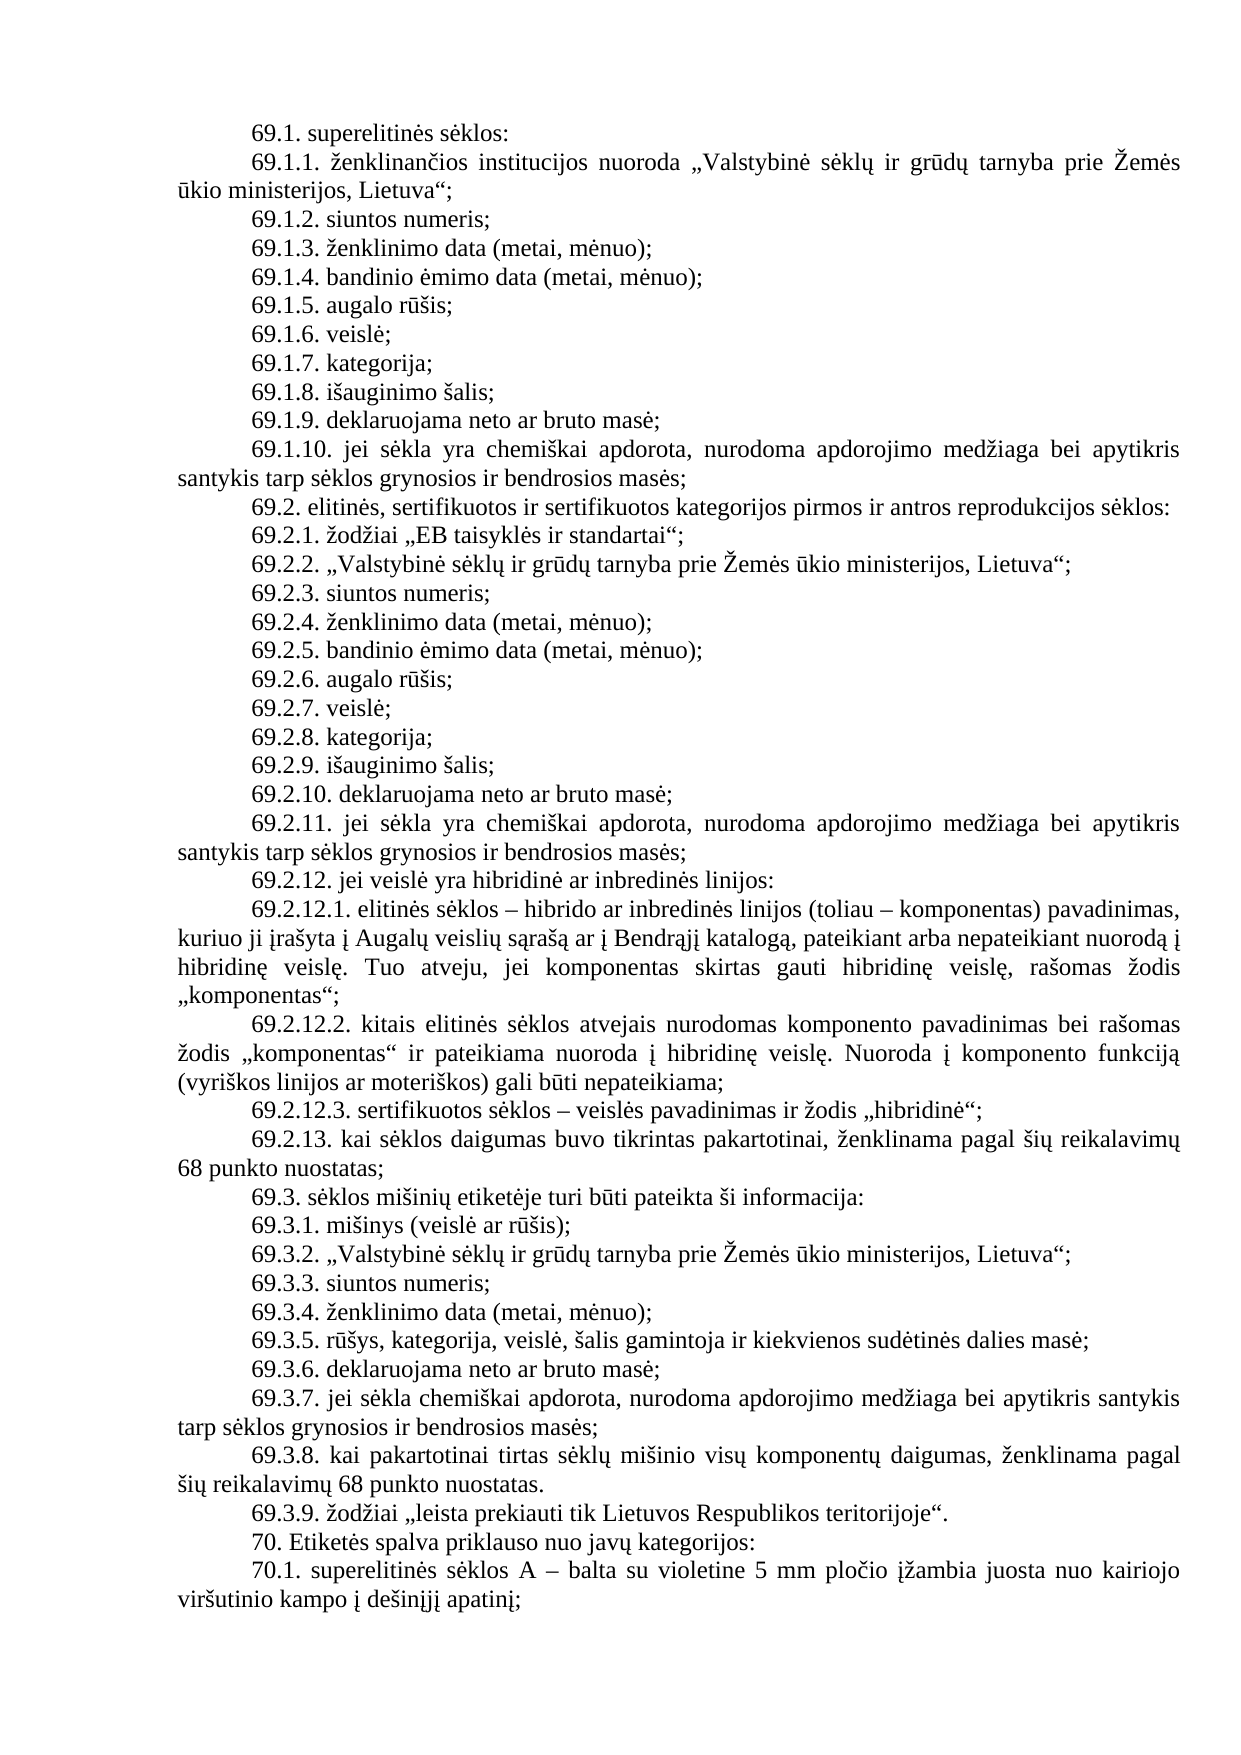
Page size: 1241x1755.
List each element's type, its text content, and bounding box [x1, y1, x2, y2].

text 69.1.4. bandinio ėmimo data (metai, mėnuo); [177, 262, 1181, 291]
text 69.2.12. jei veislė yra hibridinė ar inbredinės linijos: [177, 866, 1181, 894]
text 69.1.3. ženklinimo data (metai, mėnuo); [177, 233, 1181, 262]
text 69.2.10. deklaruojama neto ar bruto masė; [177, 779, 1181, 808]
text 69.3.7. jei sėkla chemiškai apdorota, nurodoma apdorojimo medžiaga bei apytikris santykis tarp sėklos grynosios ir bendrosios masės; [177, 1383, 1181, 1441]
text 69.3.2. „Valstybinė sėklų ir grūdų tarnyba prie Žemės ūkio ministerijos, Lietuva“; [177, 1239, 1181, 1268]
text 69.1.10. jei sėkla yra chemiškai apdorota, nurodoma apdorojimo medžiaga bei apytikris santykis tarp sėklos grynosios ir bendrosios masės; [177, 434, 1181, 492]
text 69.2.3. siuntos numeris; [177, 578, 1181, 607]
text 69.1.8. išauginimo šalis; [177, 377, 1181, 406]
text 69.2.9. išauginimo šalis; [177, 751, 1181, 779]
text 70.1. superelitinės sėklos A – balta su violetine 5 mm pločio įžambia juosta nuo kairiojo viršutinio kampo į dešinįjį apatinį; [177, 1556, 1181, 1613]
text 70. Etiketės spalva priklauso nuo javų kategorijos: [177, 1527, 1181, 1556]
text 69.1.2. siuntos numeris; [177, 204, 1181, 233]
text 69.2.12.2. kitais elitinės sėklos atvejais nurodomas komponento pavadinimas bei rašomas žodis „komponentas“ ir pateikiama nuoroda į hibridinę veislę. Nuoroda į komponento funkciją (vyriškos linijos ar moteriškos) gali būti nepateikiama; [177, 1009, 1181, 1096]
text 69.2.12.1. elitinės sėklos – hibrido ar inbredinės linijos (toliau – komponentas) pavadinimas, kuriuo ji įrašyta į Augalų veislių sąrašą ar į Bendrąjį katalogą, pateikiant arba nepateikiant nuorodą į hibridinę veislę. Tuo atveju, jei komponentas skirtas gauti hibridinę veislę, rašomas žodis „komponentas“; [177, 894, 1181, 1009]
text 69.2.12.3. sertifikuotos sėklos – veislės pavadinimas ir žodis „hibridinė“; [177, 1096, 1181, 1124]
text 69.2.4. ženklinimo data (metai, mėnuo); [177, 607, 1181, 636]
text 69.3.9. žodžiai „leista prekiauti tik Lietuvos Respublikos teritorijoje“. [177, 1498, 1181, 1527]
text 69.2.6. augalo rūšis; [177, 664, 1181, 693]
text 69.2.11. jei sėkla yra chemiškai apdorota, nurodoma apdorojimo medžiaga bei apytikris santykis tarp sėklos grynosios ir bendrosios masės; [177, 808, 1181, 866]
text 69.3.5. rūšys, kategorija, veislė, šalis gamintoja ir kiekvienos sudėtinės dalies masė; [177, 1326, 1181, 1354]
text 69.3.3. siuntos numeris; [177, 1268, 1181, 1297]
text 69.2.2. „Valstybinė sėklų ir grūdų tarnyba prie Žemės ūkio ministerijos, Lietuva“; [177, 549, 1181, 578]
text 69.1. superelitinės sėklos: [177, 118, 1181, 147]
text 69.3.1. mišinys (veislė ar rūšis); [177, 1211, 1181, 1239]
text 69.1.1. ženklinančios institucijos nuoroda „Valstybinė sėklų ir grūdų tarnyba prie Žemės ūkio ministerijos, Lietuva“; [177, 147, 1181, 204]
text 69.2.13. kai sėklos daigumas buvo tikrintas pakartotinai, ženklinama pagal šių reikalavimų 68 punkto nuostatas; [177, 1124, 1181, 1182]
text 69.2.5. bandinio ėmimo data (metai, mėnuo); [177, 636, 1181, 664]
text 69.2.8. kategorija; [177, 722, 1181, 751]
text 69.3.6. deklaruojama neto ar bruto masė; [177, 1354, 1181, 1383]
text 69.3. sėklos mišinių etiketėje turi būti pateikta ši informacija: [177, 1182, 1181, 1211]
text 69.2.1. žodžiai „EB taisyklės ir standartai“; [177, 521, 1181, 549]
text 69.2.7. veislė; [177, 693, 1181, 722]
text 69.3.4. ženklinimo data (metai, mėnuo); [177, 1297, 1181, 1326]
text 69.1.5. augalo rūšis; [177, 291, 1181, 319]
text 69.2. elitinės, sertifikuotos ir sertifikuotos kategorijos pirmos ir antros reprodukcijos sėklos: [177, 492, 1181, 521]
text 69.1.9. deklaruojama neto ar bruto masė; [177, 406, 1181, 434]
text 69.1.6. veislė; [177, 319, 1181, 348]
text 69.1.7. kategorija; [177, 348, 1181, 377]
text 69.3.8. kai pakartotinai tirtas sėklų mišinio visų komponentų daigumas, ženklinama pagal šių reikalavimų 68 punkto nuostatas. [177, 1441, 1181, 1498]
